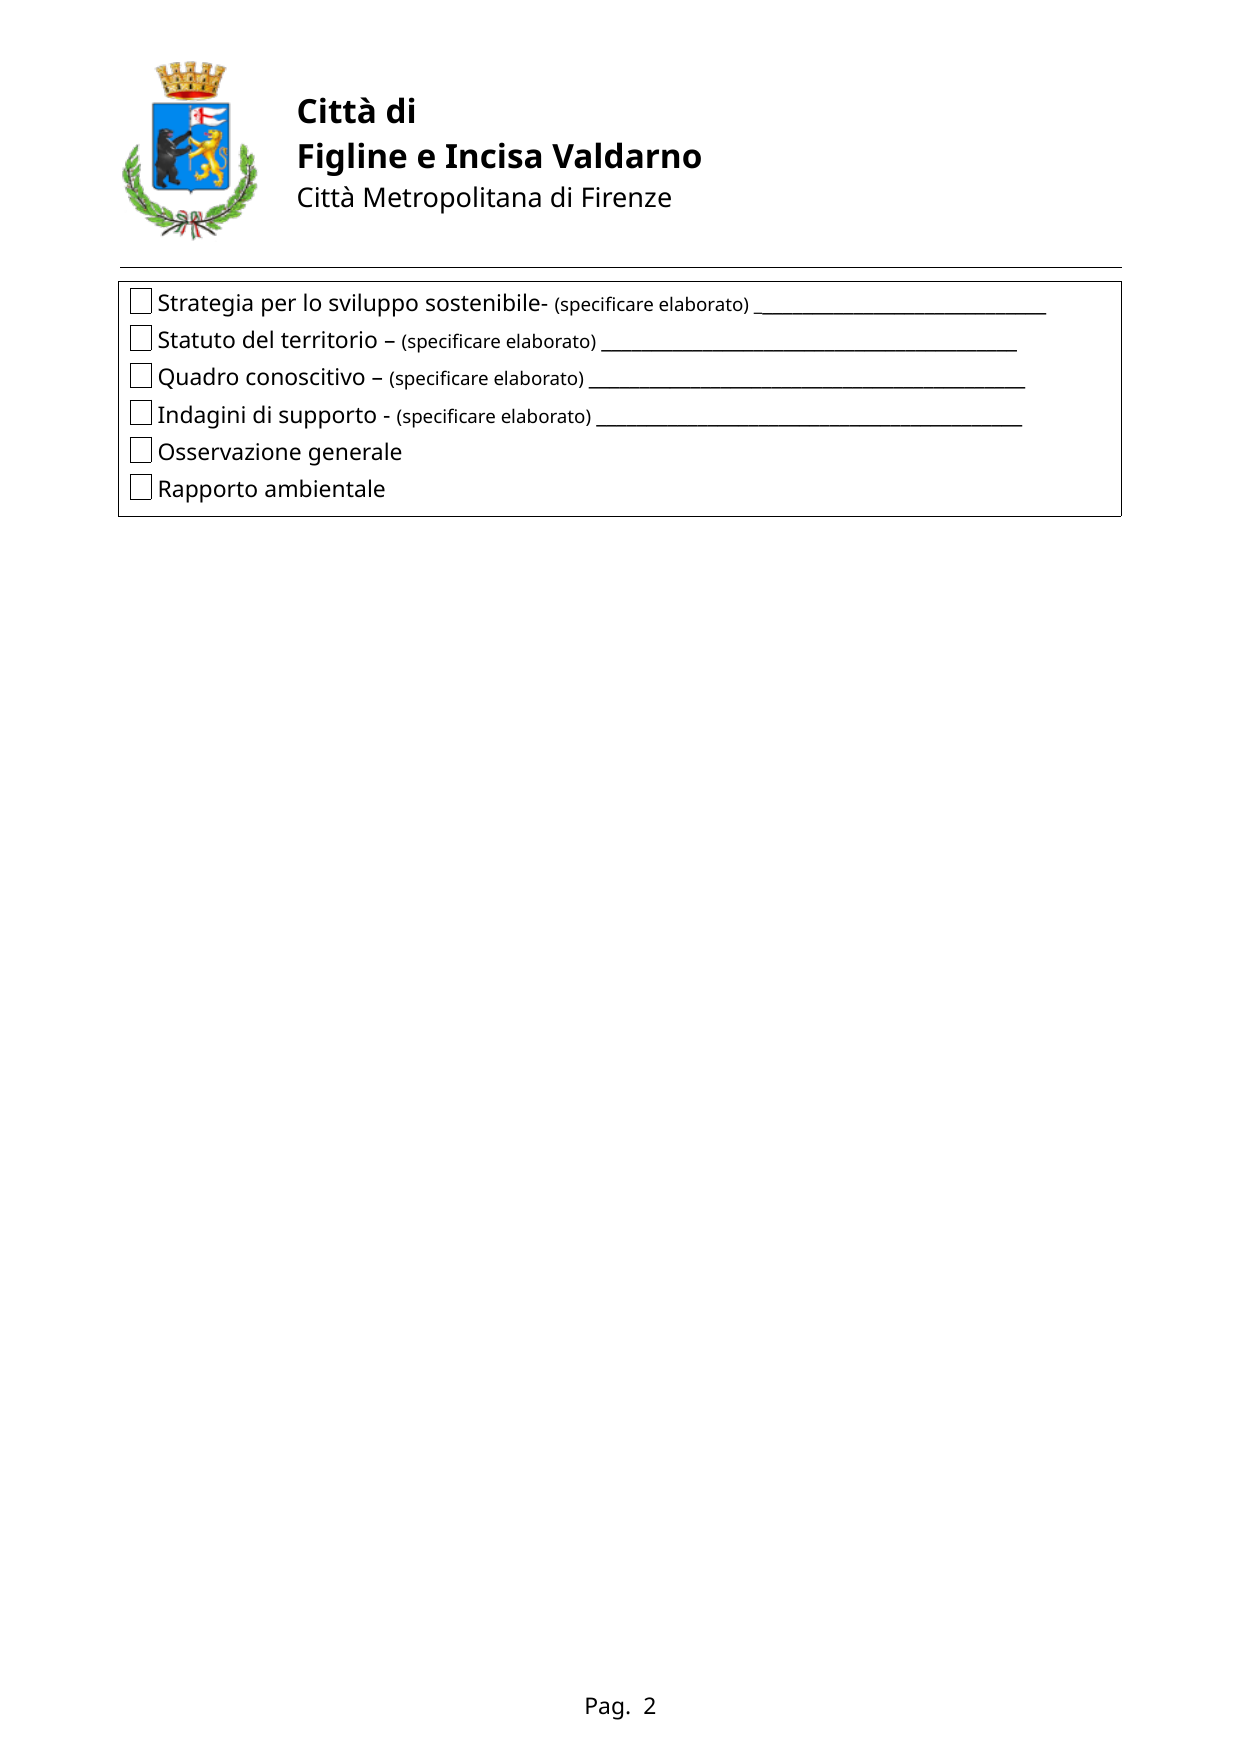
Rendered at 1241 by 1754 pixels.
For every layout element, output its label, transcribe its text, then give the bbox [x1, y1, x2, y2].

picture [120, 60, 260, 242]
table_header Strategia per lo sviluppo sostenibile- (specificare elaborato) _____________________________ Statuto del territorio – (specificare elaborato) _________________________________________ Quadro conoscitivo – (specificare elaborato) ___________________________________________ Indagini di supporto - (specificare elaborato) __________________________________________ Osservazione generale Rapporto ambientale [119, 282, 1121, 516]
